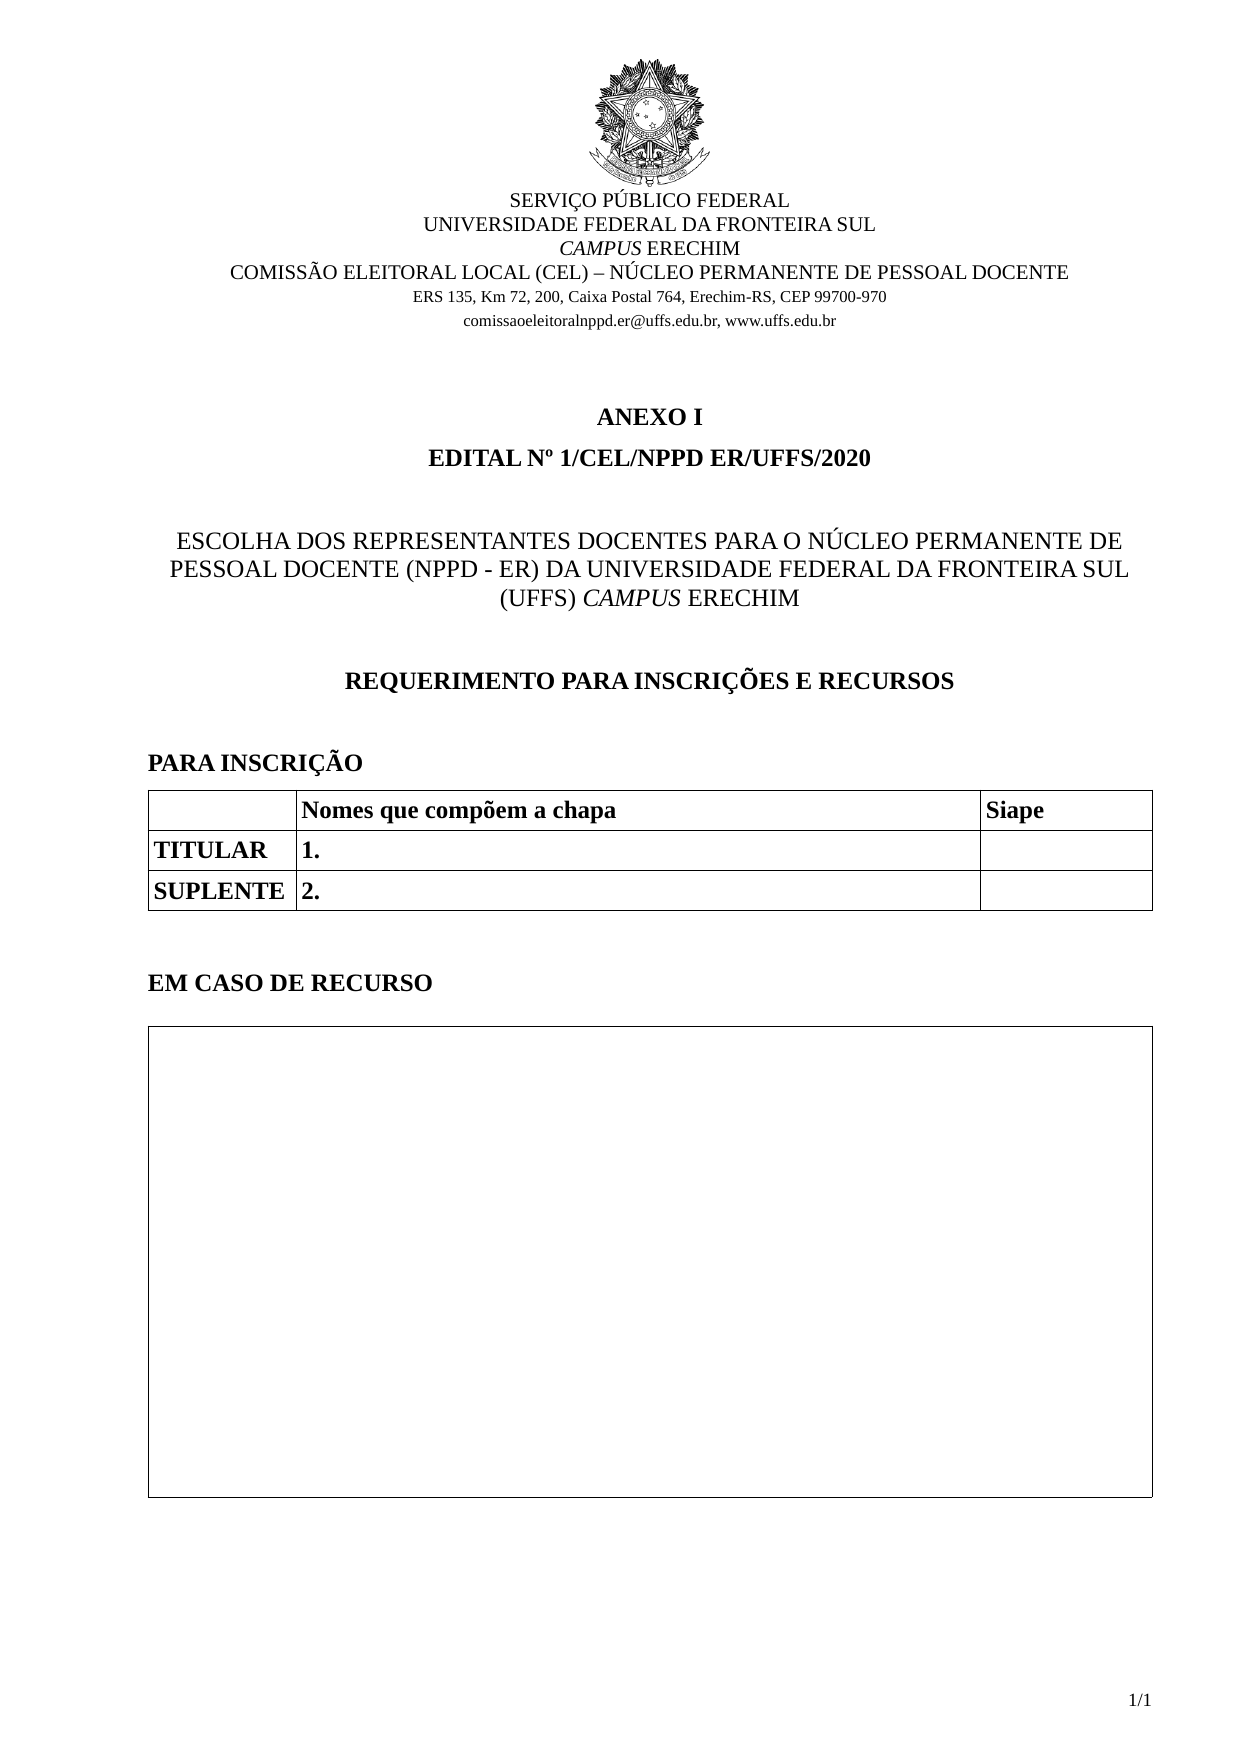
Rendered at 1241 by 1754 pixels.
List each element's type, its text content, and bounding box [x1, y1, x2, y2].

text REQUERIMENTO PARA INSCRIÇÕES E RECURSOS [148, 666, 1152, 694]
table_cell 1. [297, 831, 980, 870]
table_header [149, 1027, 1152, 1497]
text PARA INSCRIÇÃO [148, 748, 1152, 777]
text ANEXO I [148, 402, 1152, 431]
text EM CASO DE RECURSO [148, 968, 1152, 997]
table_header Nomes que compõem a chapa [297, 791, 980, 830]
table_cell [981, 871, 1152, 910]
table_header Siape [981, 791, 1152, 830]
table_cell TITULAR [149, 831, 296, 870]
text EDITAL Nº 1/CEL/NPPD ER/UFFS/2020 [148, 443, 1152, 472]
text ESCOLHA DOS REPRESENTANTES DOCENTES PARA O NÚCLEO PERMANENTE DE PESSOAL DOCENTE (NPPD - ER) DA UNIVERSIDADE FEDERAL DA FRONTEIRA SUL (UFFS) CAMPUS ERECHIM [148, 526, 1152, 612]
table_cell [981, 831, 1152, 870]
table_cell 2. [297, 871, 980, 910]
table_header [149, 791, 296, 830]
table_cell SUPLENTE [149, 871, 296, 910]
